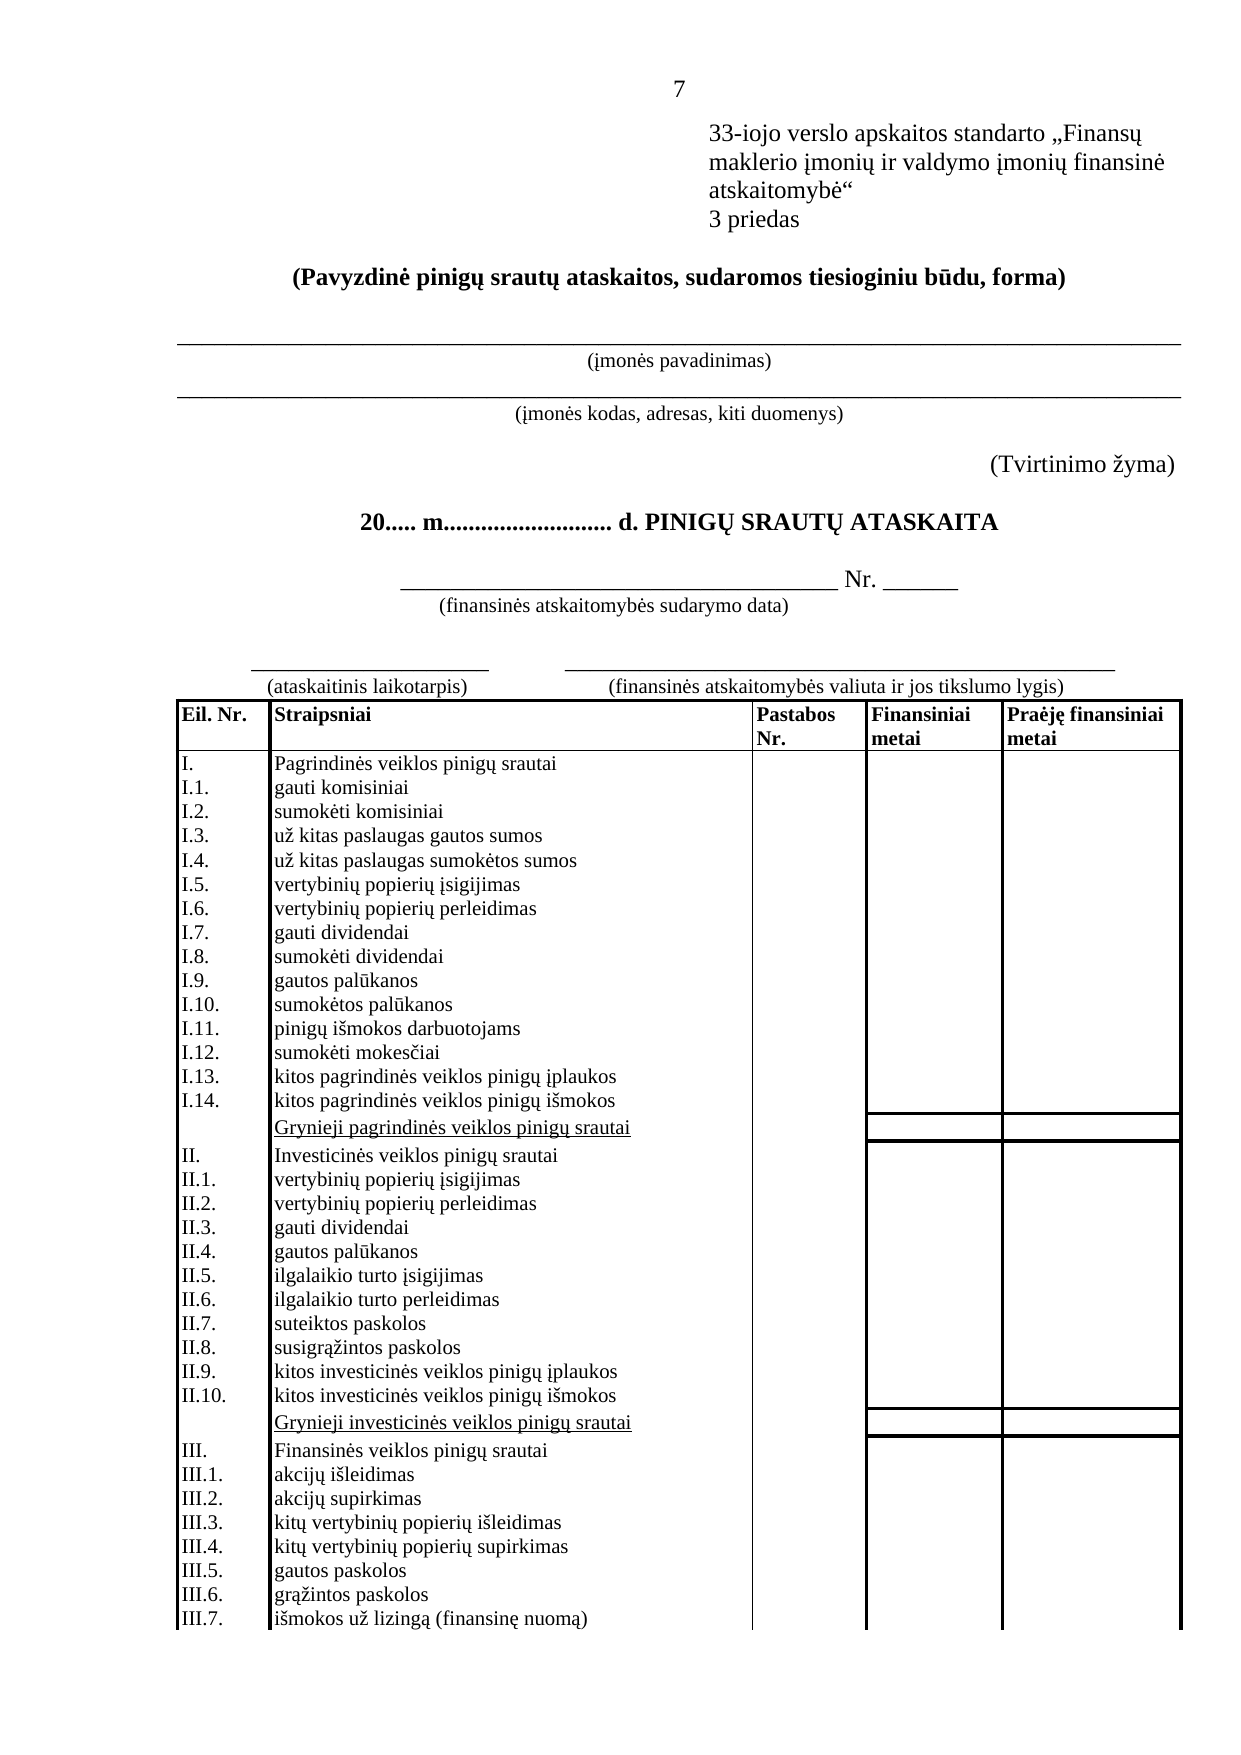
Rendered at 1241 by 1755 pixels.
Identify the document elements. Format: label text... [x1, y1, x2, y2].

text (ataskaitinis laikotarpis) (finansinės atskaitomybės valiuta ir jos tikslumo lygis) [177, 674, 1181, 698]
text maklerio įmonių ir valdymo įmonių finansinė [177, 147, 1181, 176]
table_cell [753, 1407, 865, 1434]
table_header Straipsniai [272, 702, 752, 750]
text (įmonės kodas, adresas, kiti duomenys) [177, 401, 1181, 425]
table_cell [753, 1139, 865, 1167]
text 33-iojo verslo apskaitos standarto „Finansų [709, 118, 1181, 147]
text ___________________________________ Nr. ______ [177, 564, 1181, 593]
text ___________________ ____________________________________________ [177, 646, 1181, 674]
text atskaitomybė“ [177, 176, 1181, 204]
text (Tvirtinimo žyma) [177, 449, 1181, 478]
table_cell [753, 1434, 865, 1462]
table_cell [179, 1112, 268, 1139]
table_cell Grynieji investicinės veiklos pinigų srautai [272, 1407, 752, 1434]
table_cell III. [179, 1434, 268, 1462]
table_cell [753, 1112, 865, 1139]
table_header Eil. Nr. [179, 702, 268, 750]
table_cell Finansinės veiklos pinigų srautai [272, 1434, 752, 1462]
table_cell II. [179, 1139, 268, 1167]
table_cell Grynieji pagrindinės veiklos pinigų srautai [272, 1112, 752, 1139]
table_cell Investicinės veiklos pinigų srautai [272, 1139, 752, 1167]
text 3 priedas [177, 204, 1181, 233]
text 20..... m........................... d. PINIGŲ SRAUTŲ ATASKAITA [177, 507, 1181, 535]
text (Pavyzdinė pinigų srautų ataskaitos, sudaromos tiesioginiu būdu, forma) [177, 262, 1181, 291]
text (įmonės pavadinimas) [177, 348, 1181, 372]
table_cell [179, 1407, 268, 1434]
text (finansinės atskaitomybės sudarymo data) [177, 593, 1181, 617]
